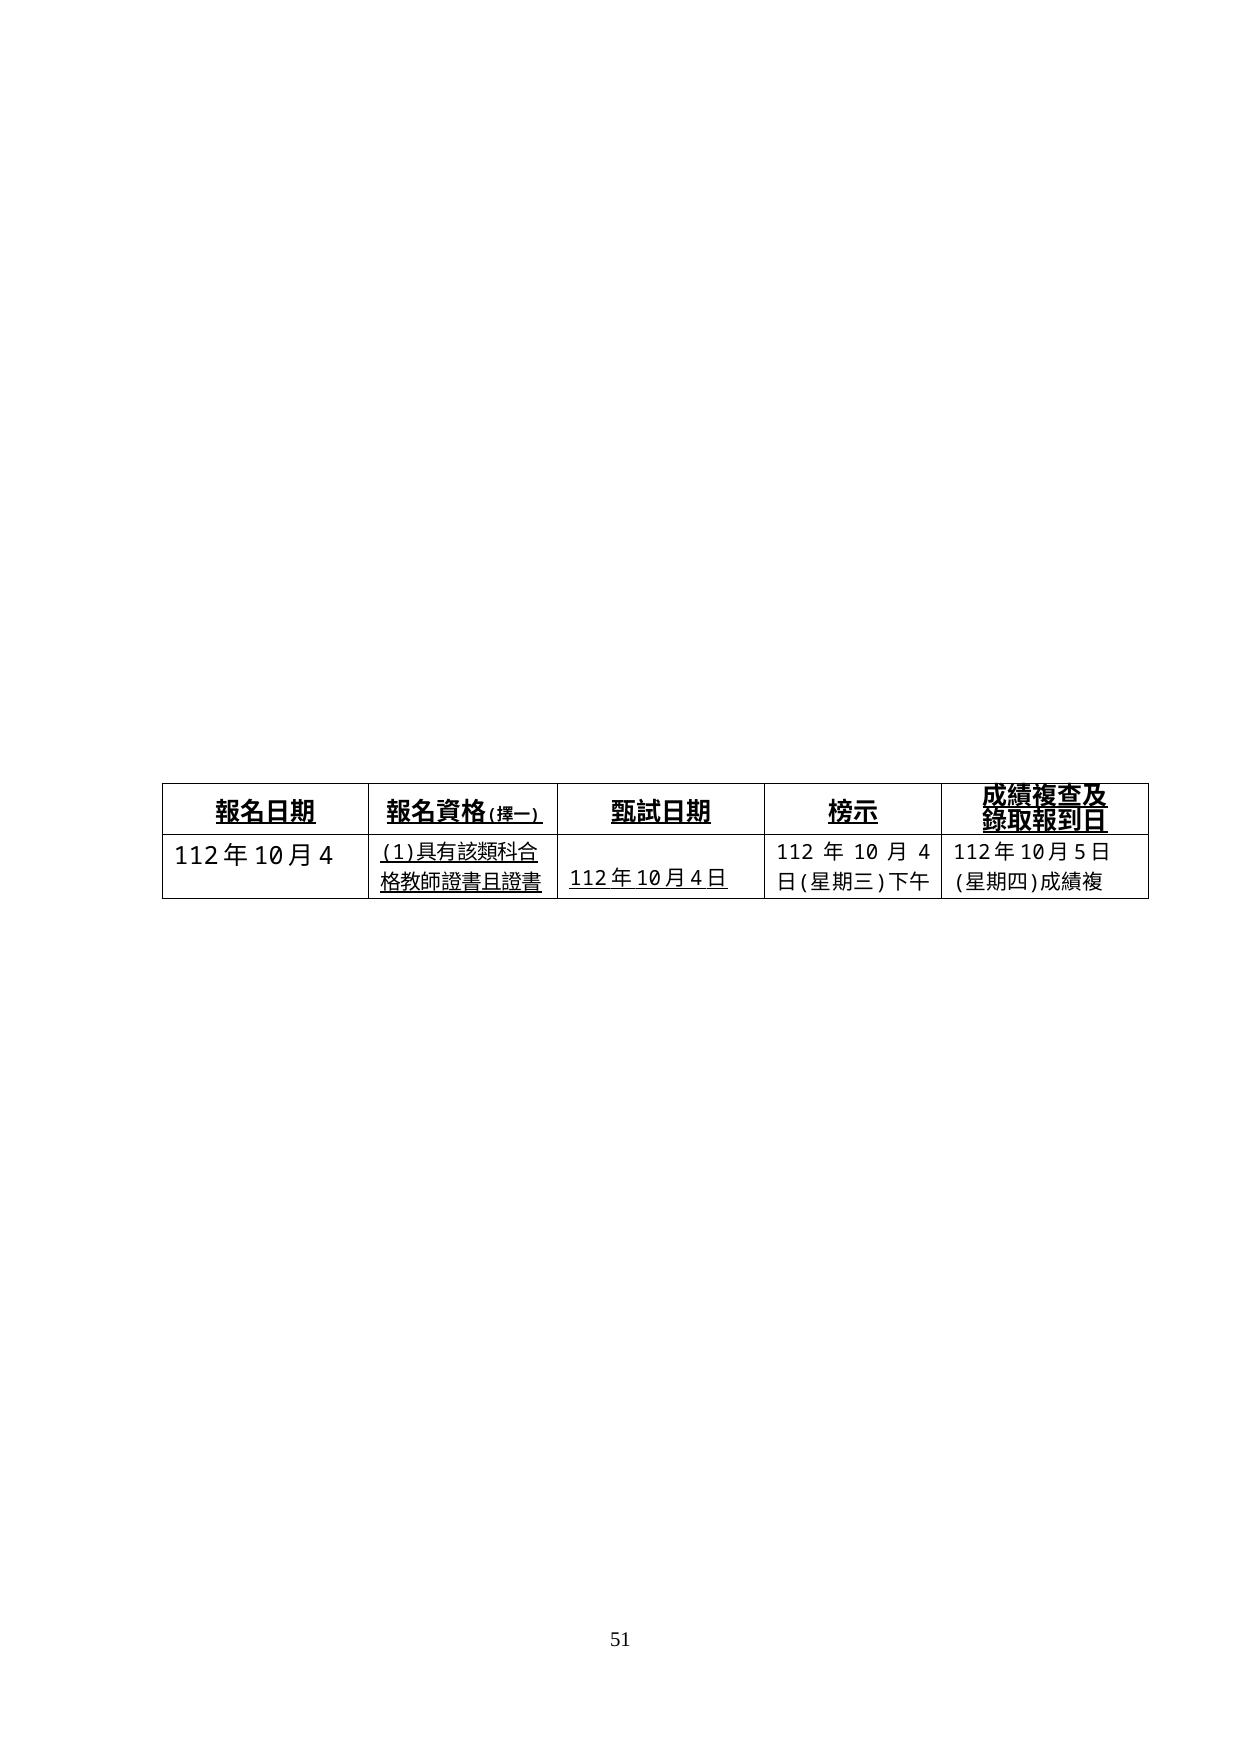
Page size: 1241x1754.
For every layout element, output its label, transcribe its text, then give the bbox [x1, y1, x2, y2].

table_cell 112年10月4日 [558, 835, 764, 898]
table_cell (1)具有該類科合格教師證書且證書 [369, 835, 557, 898]
table_header 甄試日期 [558, 784, 764, 834]
table_header 報名資格(擇一) [369, 784, 557, 834]
table_header 報名日期 [163, 784, 368, 834]
table_header 榜示 [765, 784, 941, 834]
table_cell 112年10月5日(星期四)成績複 [942, 835, 1148, 898]
table_cell 112年10月4 [163, 835, 368, 898]
table_header 成績複查及 錄取報到日 [942, 784, 1148, 834]
table_cell 112年10月4日(星期三)下午 [765, 835, 941, 898]
